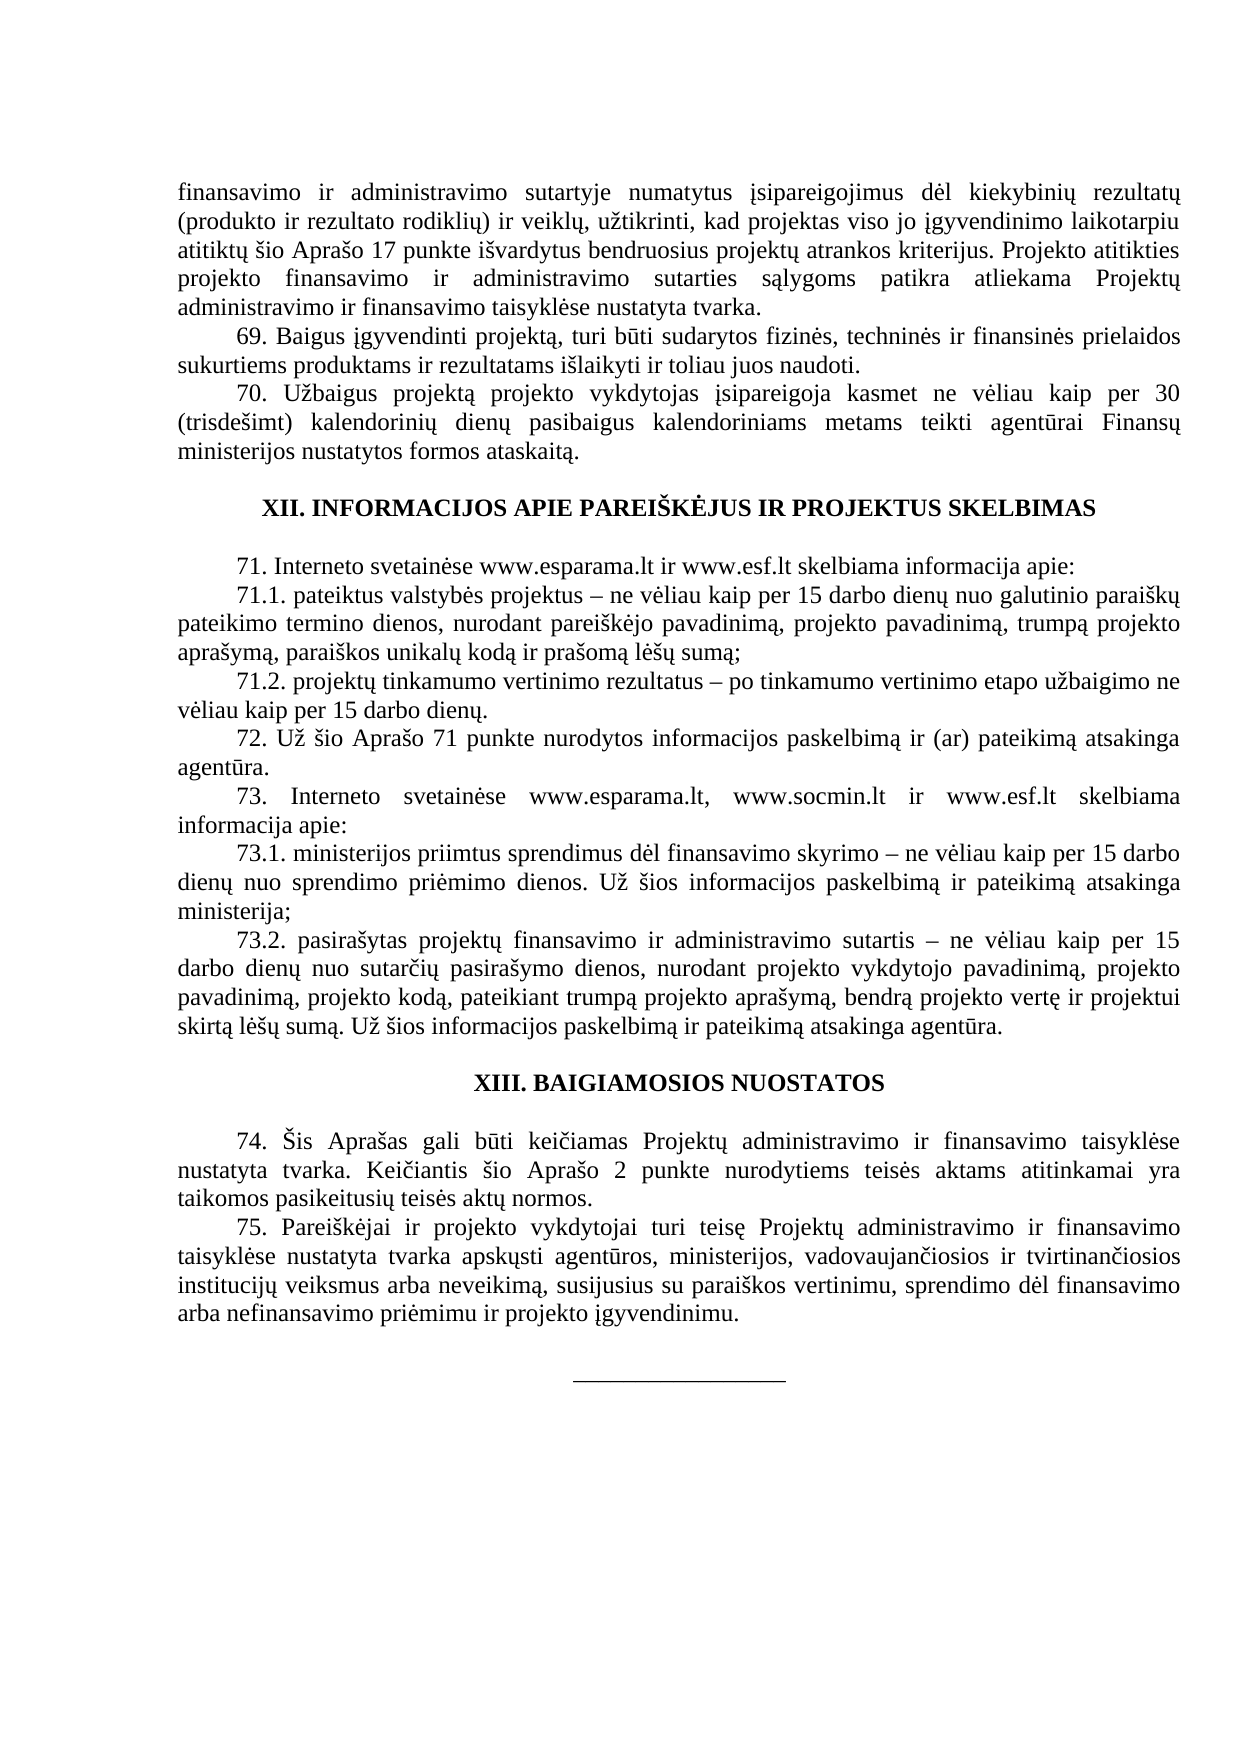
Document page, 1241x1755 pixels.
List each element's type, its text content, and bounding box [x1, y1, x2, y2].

text 74. Šis Aprašas gali būti keičiamas Projektų administravimo ir finansavimo taisyklėse nustatyta tvarka. Keičiantis šio Aprašo 2 punkte nurodytiems teisės aktams atitinkamai yra taikomos pasikeitusių teisės aktų normos. [177, 1126, 1181, 1212]
text 73.1. ministerijos priimtus sprendimus dėl finansavimo skyrimo – ne vėliau kaip per 15 darbo dienų nuo sprendimo priėmimo dienos. Už šios informacijos paskelbimą ir pateikimą atsakinga ministerija; [177, 838, 1181, 925]
text 72. Už šio Aprašo 71 punkte nurodytos informacijos paskelbimą ir (ar) pateikimą atsakinga agentūra. [177, 723, 1181, 781]
text 70. Užbaigus projektą projekto vykdytojas įsipareigoja kasmet ne vėliau kaip per 30 (trisdešimt) kalendorinių dienų pasibaigus kalendoriniams metams teikti agentūrai Finansų ministerijos nustatytos formos ataskaitą. [177, 378, 1181, 465]
text 71. Interneto svetainėse www.esparama.lt ir www.esf.lt skelbiama informacija apie: [177, 551, 1181, 580]
text 69. Baigus įgyvendinti projektą, turi būti sudarytos fizinės, techninės ir finansinės prielaidos sukurtiems produktams ir rezultatams išlaikyti ir toliau juos naudoti. [177, 321, 1181, 378]
text 73.2. pasirašytas projektų finansavimo ir administravimo sutartis – ne vėliau kaip per 15 darbo dienų nuo sutarčių pasirašymo dienos, nurodant projekto vykdytojo pavadinimą, projekto pavadinimą, projekto kodą, pateikiant trumpą projekto aprašymą, bendrą projekto vertę ir projektui skirtą lėšų sumą. Už šios informacijos paskelbimą ir pateikimą atsakinga agentūra. [177, 925, 1181, 1040]
text _________________ [177, 1356, 1181, 1385]
text 71.1. pateiktus valstybės projektus – ne vėliau kaip per 15 darbo dienų nuo galutinio paraiškų pateikimo termino dienos, nurodant pareiškėjo pavadinimą, projekto pavadinimą, trumpą projekto aprašymą, paraiškos unikalų kodą ir prašomą lėšų sumą; [177, 580, 1181, 666]
text 75. Pareiškėjai ir projekto vykdytojai turi teisę Projektų administravimo ir finansavimo taisyklėse nustatyta tvarka apskųsti agentūros, ministerijos, vadovaujančiosios ir tvirtinančiosios institucijų veiksmus arba neveikimą, susijusius su paraiškos vertinimu, sprendimo dėl finansavimo arba nefinansavimo priėmimu ir projekto įgyvendinimu. [177, 1212, 1181, 1327]
text XIII. BAIGIAMOSIOS NUOSTATOS [177, 1068, 1181, 1097]
text finansavimo ir administravimo sutartyje numatytus įsipareigojimus dėl kiekybinių rezultatų (produkto ir rezultato rodiklių) ir veiklų, užtikrinti, kad projektas viso jo įgyvendinimo laikotarpiu atitiktų šio Aprašo 17 punkte išvardytus bendruosius projektų atrankos kriterijus. Projekto atitikties projekto finansavimo ir administravimo sutarties sąlygoms patikra atliekama Projektų administravimo ir finansavimo taisyklėse nustatyta tvarka. [177, 177, 1181, 321]
text 73. Interneto svetainėse www.esparama.lt, www.socmin.lt ir www.esf.lt skelbiama informacija apie: [177, 781, 1181, 838]
text XII. INFORMACIJOS APIE PAREIŠKĖJUS IR PROJEKTUS SKELBIMAS [177, 493, 1181, 522]
text 71.2. projektų tinkamumo vertinimo rezultatus – po tinkamumo vertinimo etapo užbaigimo ne vėliau kaip per 15 darbo dienų. [177, 666, 1181, 723]
